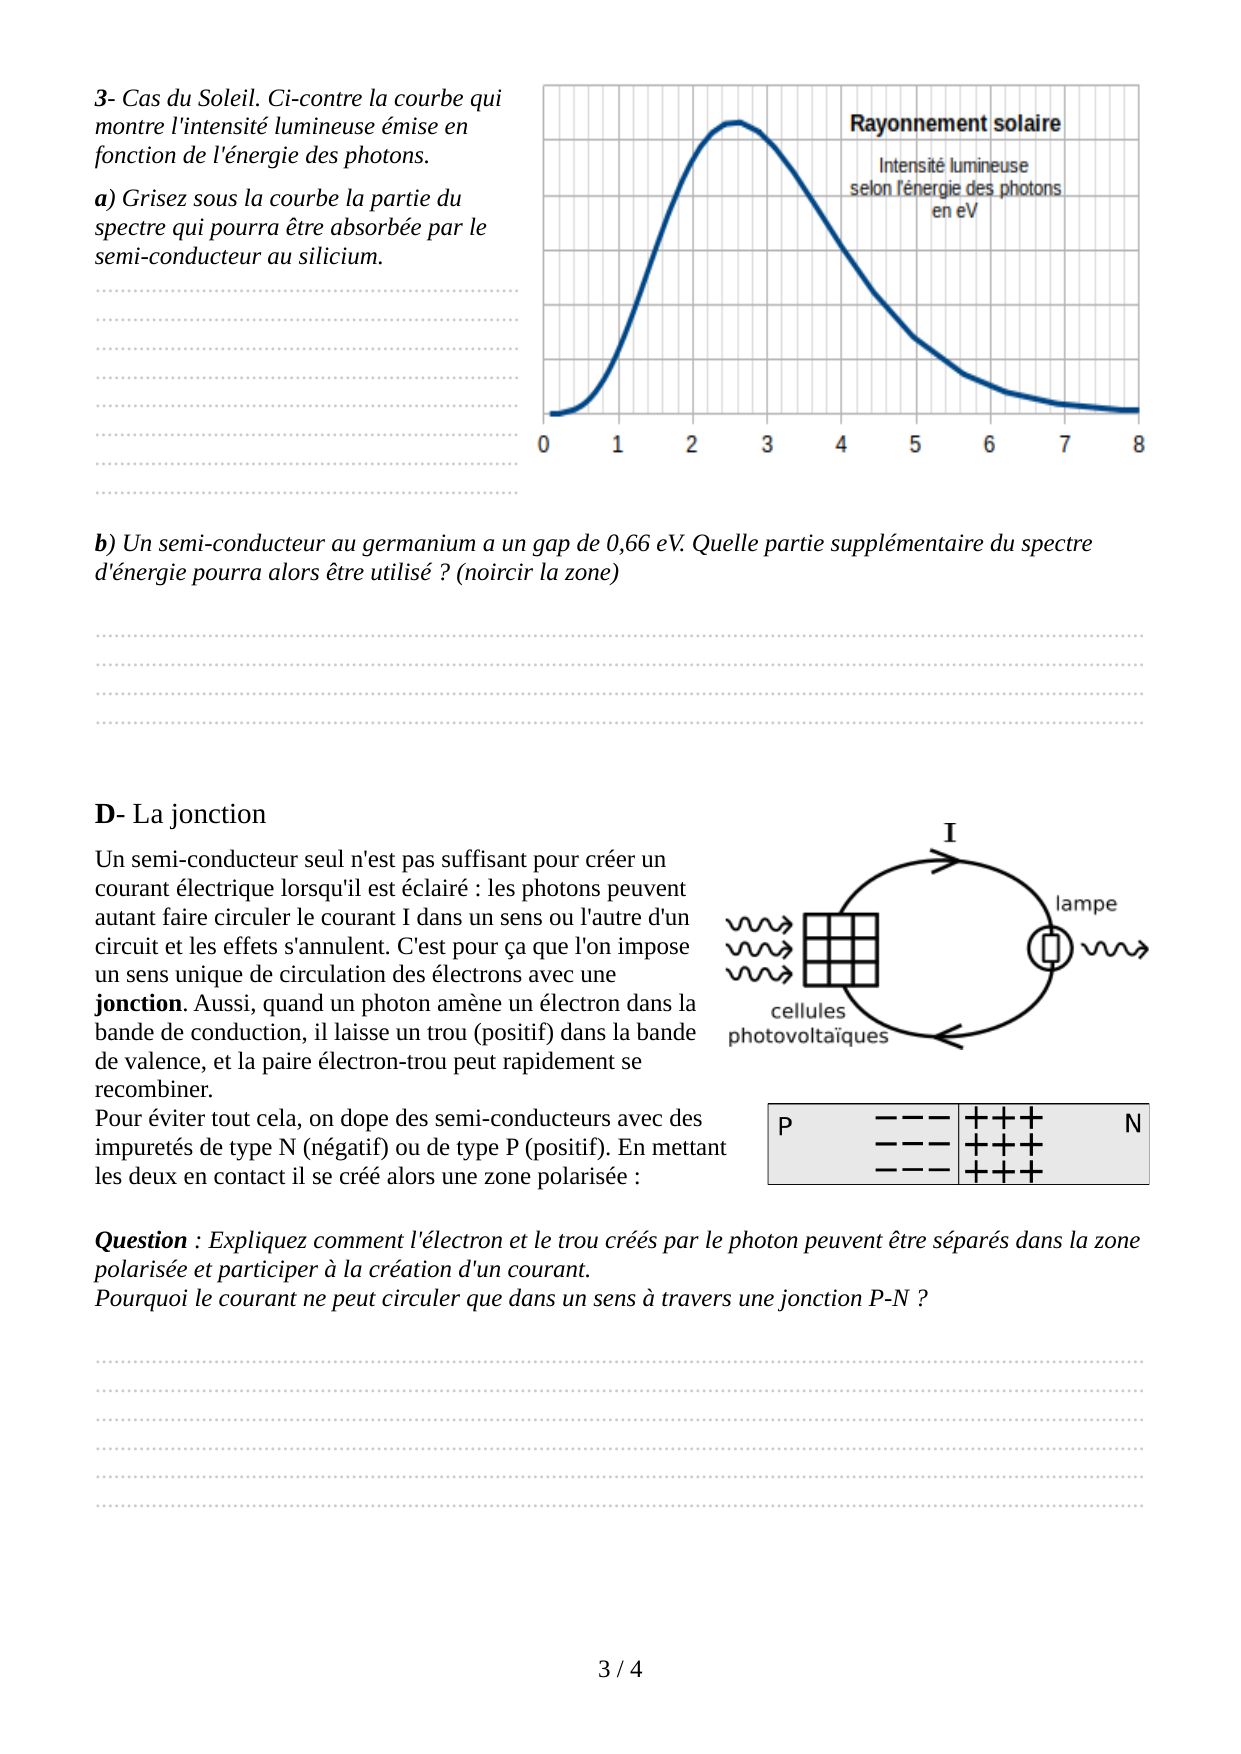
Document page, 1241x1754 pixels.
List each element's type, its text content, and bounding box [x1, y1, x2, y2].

text ................................................................................................................................................................................................................................................................................................................................................ [94, 1456, 1146, 1513]
picture [522, 66, 1156, 464]
text ................................................................................................................................................................................................................................................................................................................................................ [94, 1398, 1146, 1456]
text b) Un semi-conducteur au germanium a un gap de 0,66 eV. Quelle partie supplémentaire du spectre d'énergie pourra alors être utilisé ? (noircir la zone) [94, 528, 1146, 586]
text 3- Cas du Soleil. Ci-contre la courbe qui montre l'intensité lumineuse émise en fonction de l'énergie des photons. [94, 83, 522, 169]
picture [725, 823, 1149, 1050]
text a) Grisez sous la courbe la partie du spectre qui pourra être absorbée par le semi-conducteur au silicium. ................................................................................................................................................................................................................................................................................................................................................................................................................................................................................................................................................................ [94, 183, 1146, 499]
text Pourquoi le courant ne peut circuler que dans un sens à travers une jonction P-N ? [94, 1283, 1146, 1312]
text ................................................................................................................................................................................................................................................................................................................................................ [94, 614, 1146, 672]
text ................................................................................................................................................................................................................................................................................................................................................ [94, 672, 1146, 729]
text Pour éviter tout cela, on dope des semi-conducteurs avec des impuretés de type N (négatif) ou de type P (positif). En mettant les deux en contact il se créé alors une zone polarisée : [94, 1103, 1146, 1189]
picture [767, 1103, 1150, 1185]
text ................................................................................................................................................................................................................................................................................................................................................ [94, 1341, 1146, 1398]
text Question : Expliquez comment l'électron et le trou créés par le photon peuvent être séparés dans la zone polarisée et participer à la création d'un courant. [94, 1226, 1146, 1283]
text D- La jonction Un semi-conducteur seul n'est pas suffisant pour créer un courant électrique lorsqu'il est éclairé : les photons peuvent autant faire circuler le courant I dans un sens ou l'autre d'un circuit et les effets s'annulent. C'est pour ça que l'on impose un sens unique de circulation des électrons avec une jonction. Aussi, quand un photon amène un électron dans la bande de conduction, il laisse un trou (positif) dans la bande de valence, et la paire électron-trou peut rapidement se recombiner. [94, 797, 1146, 1103]
